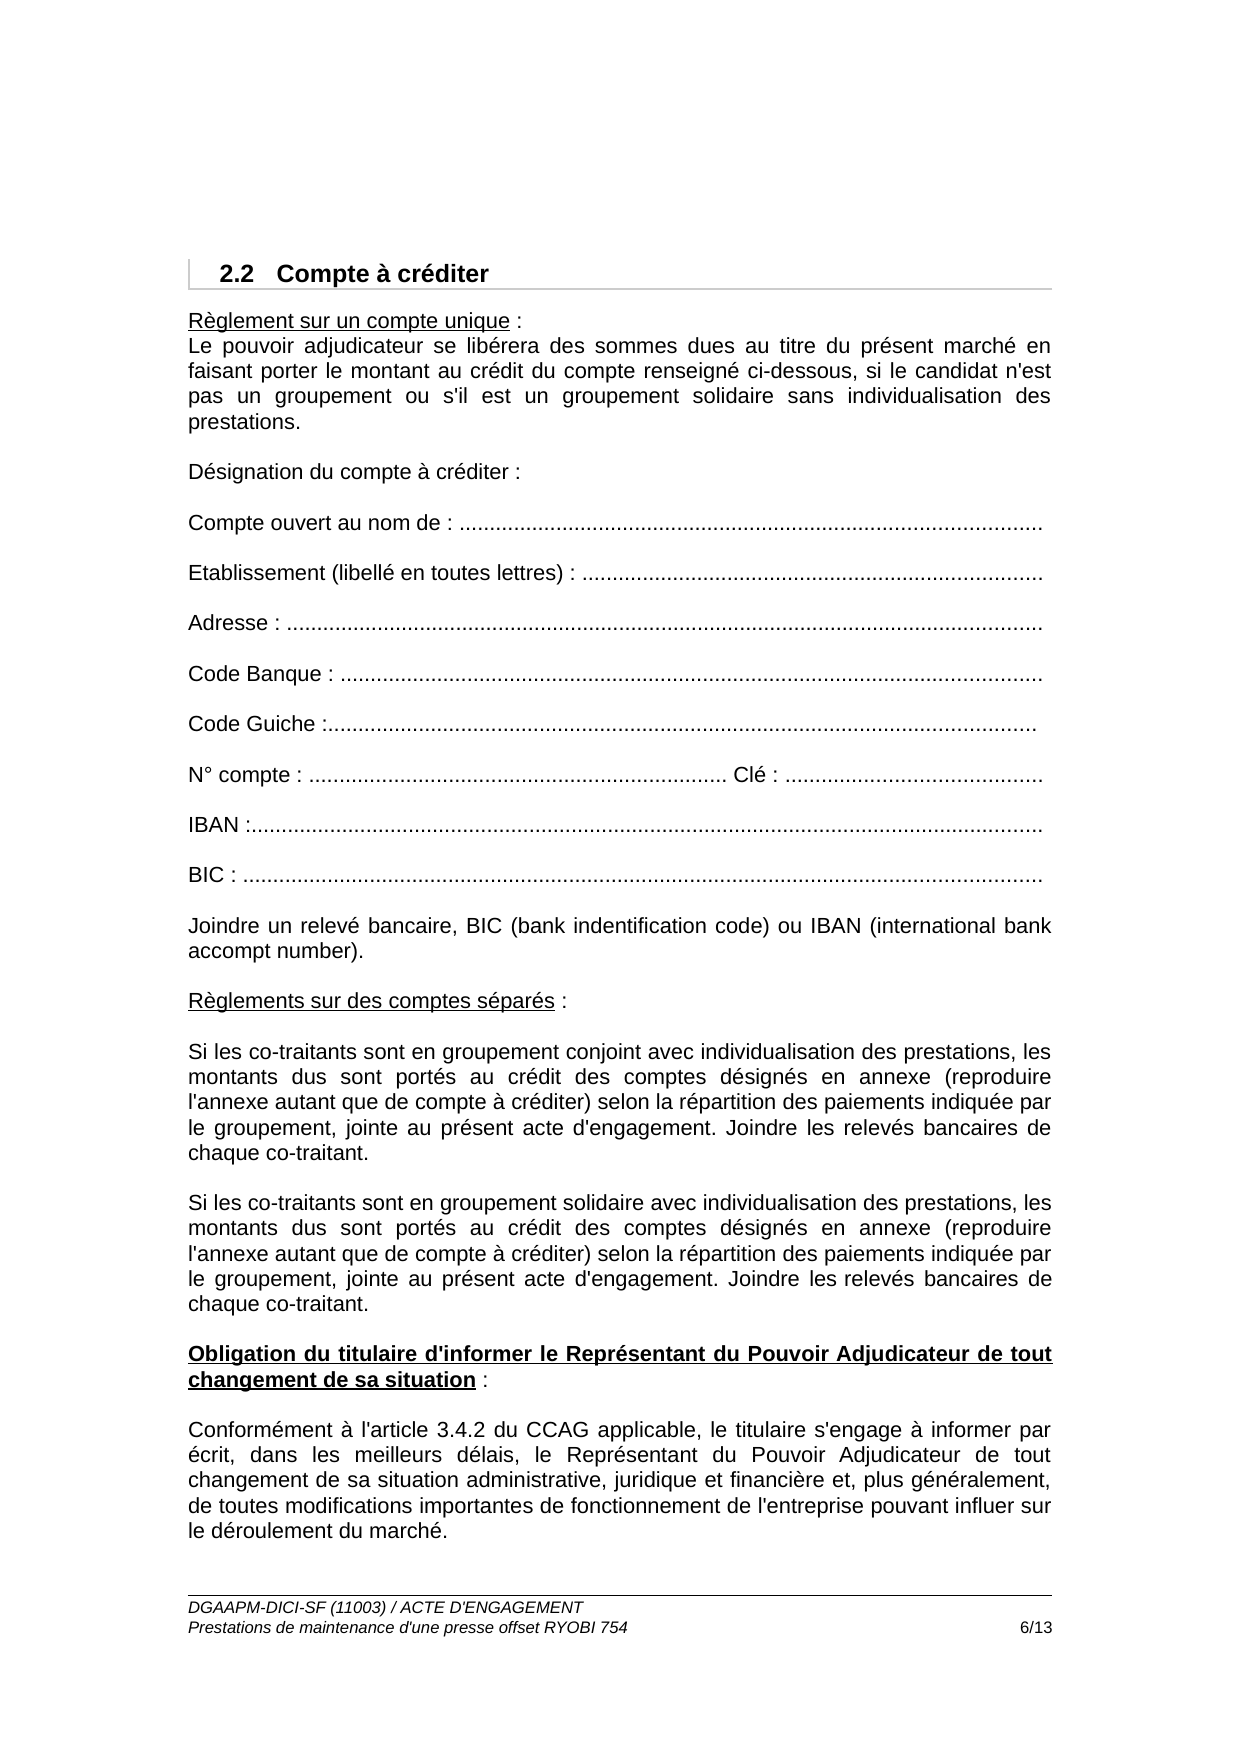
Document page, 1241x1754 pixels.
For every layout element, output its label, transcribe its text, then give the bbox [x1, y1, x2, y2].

subtitle Compte à créditer [190, 259, 1052, 288]
text N° compte : ..................................................................... Clé : [188, 762, 1052, 787]
text Adresse : [188, 610, 1052, 636]
text Obligation du titulaire d'informer le Représentant du Pouvoir Adjudicateur de tout [188, 1341, 1052, 1363]
text Si les co-traitants sont en groupement solidaire avec individualisation des prestations, les montants dus sont portés au crédit des comptes désignés en annexe (reproduire l'annexe autant que de compte à créditer) selon la répartition des paiements indiquée par le groupement, jointe au présent acte d'engagement. Joindre les relevés bancaires de chaque co-traitant. [188, 1190, 1052, 1316]
text Désignation du compte à créditer : [188, 459, 1052, 484]
text Etablissement (libellé en toutes lettres) : [188, 560, 1052, 585]
text changement de sa situation : [188, 1364, 1052, 1392]
text BIC : [188, 862, 1052, 888]
text Compte ouvert au nom de : [188, 509, 1052, 535]
text Code Guiche : [188, 711, 1052, 736]
text Code Banque : [188, 661, 1052, 686]
text Le pouvoir adjudicateur se libérera des sommes dues au titre du présent marché en faisant porter le montant au crédit du compte renseigné ci-dessous, si le candidat n'est pas un groupement ou s'il est un groupement solidaire sans individualisation des prestations. [188, 333, 1052, 434]
text Conformément à l'article 3.4.2 du CCAG applicable, le titulaire s'engage à informer par écrit, dans les meilleurs délais, le Représentant du Pouvoir Adjudicateur de tout changement de sa situation administrative, juridique et financière et, plus généralement, de toutes modifications importantes de fonctionnement de l'entreprise pouvant influer sur le déroulement du marché. [188, 1417, 1052, 1543]
text Règlements sur des comptes séparés : [188, 988, 1052, 1014]
text IBAN : [188, 812, 1052, 837]
text Joindre un relevé bancaire, BIC (bank indentification code) ou IBAN (international bank accompt number). [188, 913, 1052, 963]
text Si les co-traitants sont en groupement conjoint avec individualisation des prestations, les montants dus sont portés au crédit des comptes désignés en annexe (reproduire l'annexe autant que de compte à créditer) selon la répartition des paiements indiquée par le groupement, jointe au présent acte d'engagement. Joindre les relevés bancaires de chaque co-traitant. [188, 1039, 1052, 1165]
text Règlement sur un compte unique : [188, 308, 1052, 333]
